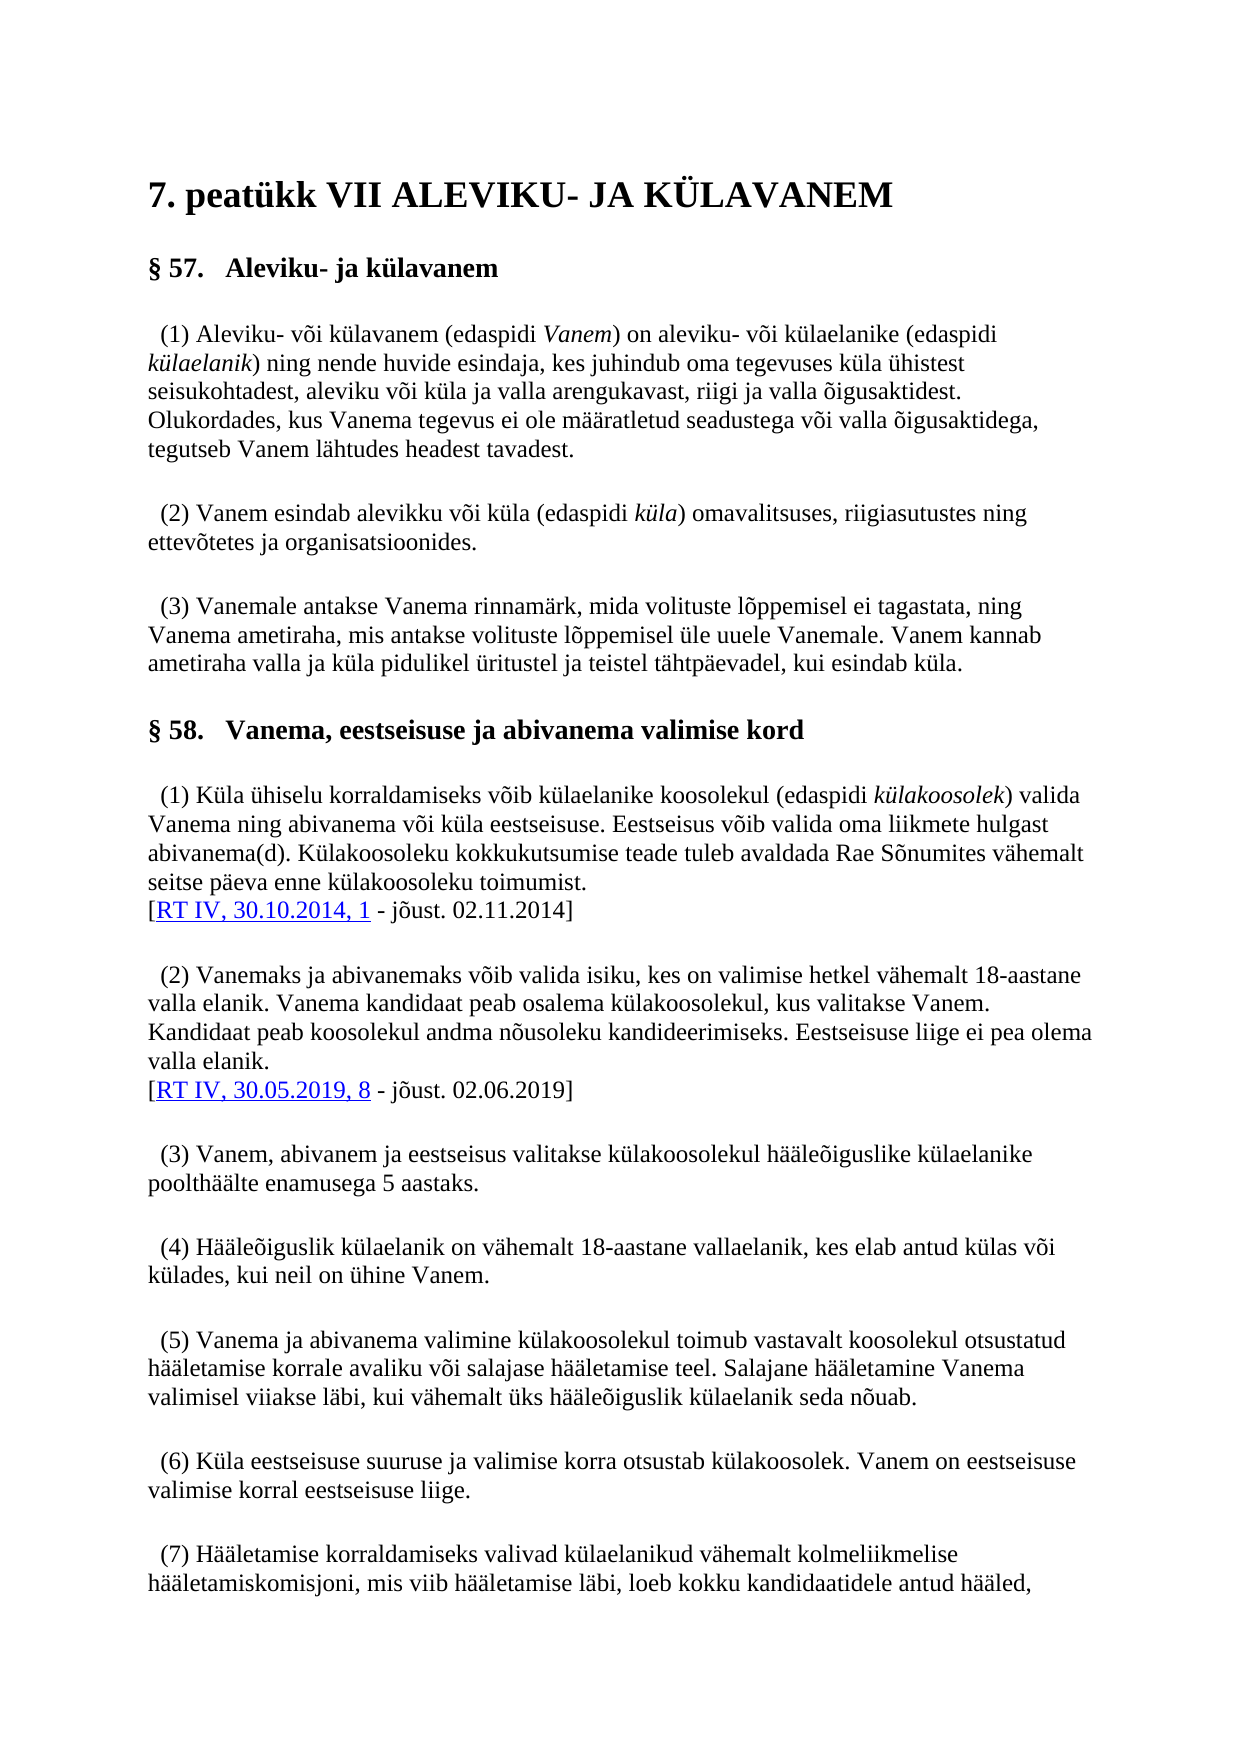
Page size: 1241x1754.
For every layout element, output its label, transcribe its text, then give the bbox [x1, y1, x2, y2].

text (3) Vanem, abivanem ja eestseisus valitakse külakoosolekul hääleõiguslike külaelanike poolthäälte enamusega 5 aastaks. [148, 1139, 1093, 1196]
text (2) Vanemaks ja abivanemaks võib valida isiku, kes on valimise hetkel vähemalt 18-aastane valla elanik. Vanema kandidaat peab osalema külakoosolekul, kus valitakse Vanem. Kandidaat peab koosolekul andma nõusoleku kandideerimiseks. Eestseisuse liige ei pea olema valla elanik. [RT IV, 30.05.2019, 8 - jõust. 02.06.2019] [148, 960, 1093, 1103]
text (5) Vanema ja abivanema valimine külakoosolekul toimub vastavalt koosolekul otsustatud hääletamise korrale avaliku või salajase hääletamise teel. Salajane hääletamine Vanema valimisel viiakse läbi, kui vähemalt üks hääleõiguslik külaelanik seda nõuab. [148, 1325, 1093, 1411]
text (6) Küla eestseisuse suuruse ja valimise korra otsustab külakoosolek. Vanem on eestseisuse valimise korral eestseisuse liige. [148, 1446, 1093, 1504]
text § 57. Aleviku- ja külavanem [148, 251, 1093, 283]
text (1) Aleviku- või külavanem (edaspidi Vanem) on aleviku- või külaelanike (edaspidi külaelanik) ning nende huvide esindaja, kes juhindub oma tegevuses küla ühistest seisukohtadest, aleviku või küla ja valla arengukavast, riigi ja valla õigusaktidest. Olukordades, kus Vanema tegevus ei ole määratletud seadustega või valla õigusaktidega, tegutseb Vanem lähtudes headest tavadest. [148, 319, 1093, 463]
text (4) Hääleõiguslik külaelanik on vähemalt 18-aastane vallaelanik, kes elab antud külas või külades, kui neil on ühine Vanem. [148, 1232, 1093, 1289]
text 7. peatükk VII ALEVIKU- JA KÜLAVANEM [148, 173, 1093, 216]
text § 58. Vanema, eestseisuse ja abivanema valimise kord [148, 713, 1093, 745]
text (2) Vanem esindab alevikku või küla (edaspidi küla) omavalitsuses, riigiasutustes ning ettevõtetes ja organisatsioonides. [148, 498, 1093, 556]
text (1) Küla ühiselu korraldamiseks võib külaelanike koosolekul (edaspidi külakoosolek) valida Vanema ning abivanema või küla eestseisuse. Eestseisus võib valida oma liikmete hulgast abivanema(d). Külakoosoleku kokkukutsumise teade tuleb avaldada Rae Sõnumites vähemalt seitse päeva enne külakoosoleku toimumist. [RT IV, 30.10.2014, 1 - jõust. 02.11.2014] [148, 781, 1093, 924]
text (7) Hääletamise korraldamiseks valivad külaelanikud vähemalt kolmeliikmelise hääletamiskomisjoni, mis viib hääletamise läbi, loeb kokku kandidaatidele antud hääled, [148, 1539, 1093, 1597]
text (3) Vanemale antakse Vanema rinnamärk, mida volituste lõppemisel ei tagastata, ning Vanema ametiraha, mis antakse volituste lõppemisel üle uuele Vanemale. Vanem kannab ametiraha valla ja küla pidulikel üritustel ja teistel tähtpäevadel, kui esindab küla. [148, 591, 1093, 677]
